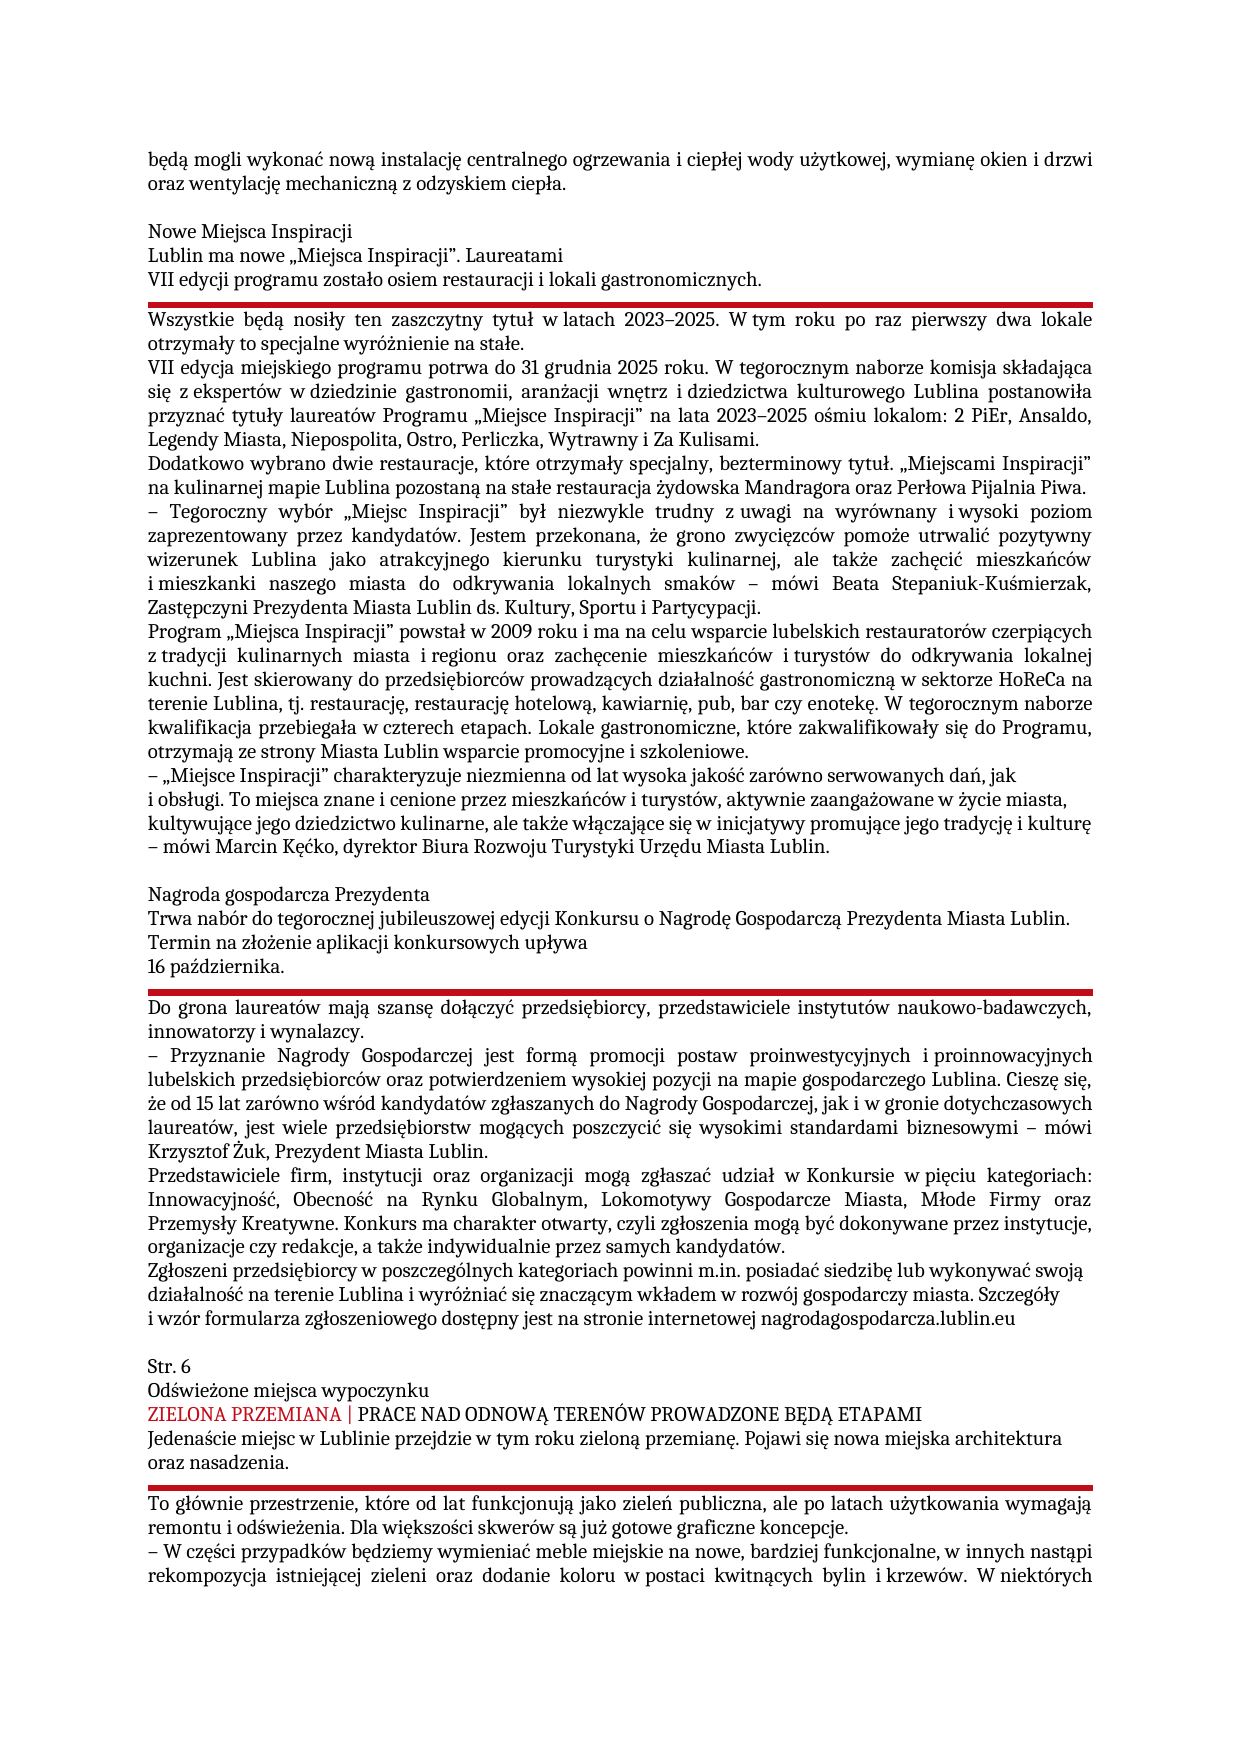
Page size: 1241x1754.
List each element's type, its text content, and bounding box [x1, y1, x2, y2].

text – W części przypadków będziemy wymieniać meble miejskie na nowe, bardziej funkcjonalne, w innych nastąpi rekompozycja istniejącej zieleni oraz dodanie koloru w postaci kwitnących bylin i krzewów. W niektórych [148, 1539, 1093, 1587]
text Nagroda gospodarcza Prezydenta [148, 883, 1093, 907]
text Str. 6 [148, 1355, 1093, 1379]
text Wszystkie będą nosiły ten zaszczytny tytuł w latach 2023–2025. W tym roku po raz pierwszy dwa lokale otrzymały to specjalne wyróżnienie na stałe. [148, 308, 1093, 356]
text Do grona laureatów mają szansę dołączyć przedsiębiorcy, przedstawiciele instytutów naukowo-badawczych, innowatorzy i wynalazcy. [148, 996, 1093, 1043]
text – Tegoroczny wybór „Miejsc Inspiracji” był niezwykle trudny z uwagi na wyrównany i wysoki poziom zaprezentowany przez kandydatów. Jestem przekonana, że grono zwycięzców pomoże utrwalić pozytywny wizerunek Lublina jako atrakcyjnego kierunku turystyki kulinarnej, ale także zachęcić mieszkańców i mieszkanki naszego miasta do odkrywania lokalnych smaków – mówi Beata Stepaniuk-Kuśmierzak, Zastępczyni Prezydenta Miasta Lublin ds. Kultury, Sportu i Partycypacji. [148, 500, 1093, 619]
text Nowe Miejsca Inspiracji [148, 219, 1093, 243]
text Trwa nabór do tegorocznej jubileuszowej edycji Konkursu o Nagrodę Gospodarczą Prezydenta Miasta Lublin. Termin na złożenie aplikacji konkursowych upływa 16 października. [148, 907, 1093, 989]
text ZIELONA PRZEMIANA | PRACE NAD ODNOWĄ TERENÓW PROWADZONE BĘDĄ ETAPAMI [148, 1403, 1093, 1427]
text Przedstawiciele firm, instytucji oraz organizacji mogą zgłaszać udział w Konkursie w pięciu kategoriach: Innowacyjność, Obecność na Rynku Globalnym, Lokomotywy Gospodarcze Miasta, Młode Firmy oraz Przemysły Kreatywne. Konkurs ma charakter otwarty, czyli zgłoszenia mogą być dokonywane przez instytucje, organizacje czy redakcje, a także indywidualnie przez samych kandydatów. [148, 1163, 1093, 1259]
text Jedenaście miejsc w Lublinie przejdzie w tym roku zieloną przemianę. Pojawi się nowa miejska architektura oraz nasadzenia. [148, 1427, 1093, 1485]
text Dodatkowo wybrano dwie restauracje, które otrzymały specjalny, bezterminowy tytuł. „Miejscami Inspiracji” na kulinarnej mapie Lublina pozostaną na stałe restauracja żydowska Mandragora oraz Perłowa Pijalnia Piwa. [148, 452, 1093, 500]
text Program „Miejsca Inspiracji” powstał w 2009 roku i ma na celu wsparcie lubelskich restauratorów czerpiących z tradycji kulinarnych miasta i regionu oraz zachęcenie mieszkańców i turystów do odkrywania lokalnej kuchni. Jest skierowany do przedsiębiorców prowadzących działalność gastronomiczną w sektorze HoReCa na terenie Lublina, tj. restaurację, restaurację hotelową, kawiarnię, pub, bar czy enotekę. W tegorocznym naborze kwalifikacja przebiegała w czterech etapach. Lokale gastronomiczne, które zakwalifikowały się do Programu, otrzymają ze strony Miasta Lublin wsparcie promocyjne i szkoleniowe. [148, 619, 1093, 763]
text będą mogli wykonać nową instalację centralnego ogrzewania i ciepłej wody użytkowej, wymianę okien i drzwi oraz wentylację mechaniczną z odzyskiem ciepła. [148, 148, 1093, 196]
text Odświeżone miejsca wypoczynku [148, 1379, 1093, 1403]
text Lublin ma nowe „Miejsca Inspiracji”. Laureatami VII edycji programu zostało osiem restauracji i lokali gastronomicznych. [148, 243, 1093, 302]
text – „Miejsce Inspiracji” charakteryzuje niezmienna od lat wysoka jakość zarówno serwowanych dań, jak i obsługi. To miejsca znane i cenione przez mieszkańców i turystów, aktywnie zaangażowane w życie miasta, kultywujące jego dziedzictwo kulinarne, ale także włączające się w inicjatywy promujące jego tradycję i kulturę – mówi Marcin Kęćko, dyrektor Biura Rozwoju Turystyki Urzędu Miasta Lublin. [148, 763, 1093, 859]
text To głównie przestrzenie, które od lat funkcjonują jako zieleń publiczna, ale po latach użytkowania wymagają remontu i odświeżenia. Dla większości skwerów są już gotowe graficzne koncepcje. [148, 1491, 1093, 1539]
text Zgłoszeni przedsiębiorcy w poszczególnych kategoriach powinni m.in. posiadać siedzibę lub wykonywać swoją działalność na terenie Lublina i wyróżniać się znaczącym wkładem w rozwój gospodarczy miasta. Szczegóły i wzór formularza zgłoszeniowego dostępny jest na stronie internetowej nagrodagospodarcza.lublin.eu [148, 1259, 1093, 1331]
text VII edycja miejskiego programu potrwa do 31 grudnia 2025 roku. W tegorocznym naborze komisja składająca się z ekspertów w dziedzinie gastronomii, aranżacji wnętrz i dziedzictwa kulturowego Lublina postanowiła przyznać tytuły laureatów Programu „Miejsce Inspiracji” na lata 2023–2025 ośmiu lokalom: 2 PiEr, Ansaldo, Legendy Miasta, Niepospolita, Ostro, Perliczka, Wytrawny i Za Kulisami. [148, 356, 1093, 452]
text – Przyznanie Nagrody Gospodarczej jest formą promocji postaw proinwestycyjnych i proinnowacyjnych lubelskich przedsiębiorców oraz potwierdzeniem wysokiej pozycji na mapie gospodarczego Lublina. Cieszę się, że od 15 lat zarówno wśród kandydatów zgłaszanych do Nagrody Gospodarczej, jak i w gronie dotychczasowych laureatów, jest wiele przedsiębiorstw mogących poszczycić się wysokimi standardami biznesowymi – mówi Krzysztof Żuk, Prezydent Miasta Lublin. [148, 1043, 1093, 1163]
